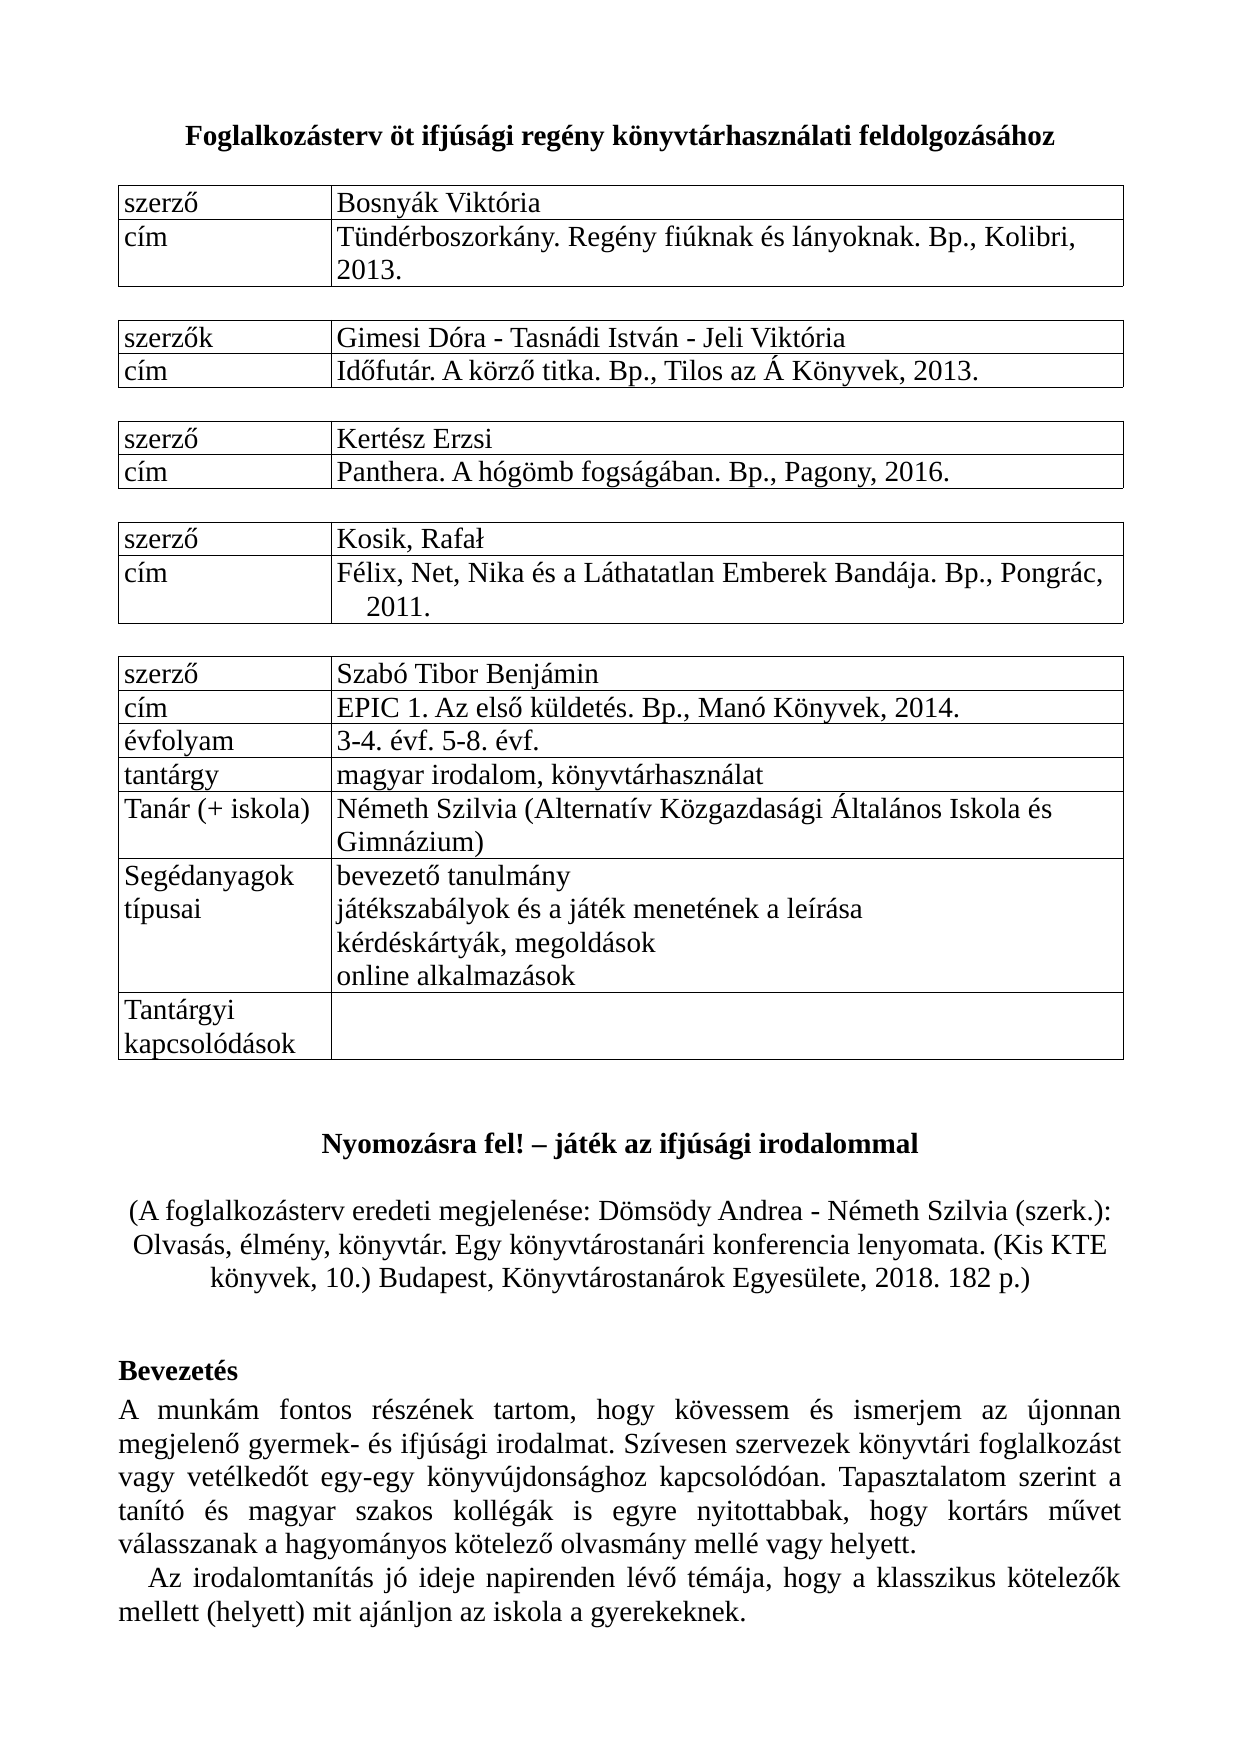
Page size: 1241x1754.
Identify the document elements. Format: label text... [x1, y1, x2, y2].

text Nyomozásra fel! – játék az ifjúsági irodalommal [118, 1126, 1122, 1160]
text A munkám fontos részének tartom, hogy kövessem és ismerjem az újonnan megjelenő gyermek- és ifjúsági irodalmat. Szívesen szervezek könyvtári foglalkozást vagy vetélkedőt egy-egy könyvújdonsághoz kapcsolódóan. Tapasztalatom szerint a tanító és magyar szakos kollégák is egyre nyitottabbak, hogy kortárs művet válasszanak a hagyományos kötelező olvasmány mellé vagy helyett. [118, 1392, 1122, 1560]
table_cell évfolyam [119, 724, 331, 757]
table_cell cím [119, 354, 331, 387]
table_cell EPIC 1. Az első küldetés. Bp., Manó Könyvek, 2014. [332, 691, 1123, 723]
table_header Szabó Tibor Benjámin [332, 657, 1123, 690]
table_cell Tündérboszorkány. Regény fiúknak és lányoknak. Bp., Kolibri, 2013. [332, 220, 1123, 286]
table_cell Segédanyagok típusai [119, 859, 331, 992]
table_header szerző [119, 657, 331, 690]
text Bevezetés [118, 1353, 1122, 1386]
table_cell Panthera. A hógömb fogságában. Bp., Pagony, 2016. [332, 455, 1123, 488]
table_cell cím [119, 220, 331, 286]
table_cell Időfutár. A körző titka. Bp., Tilos az Á Könyvek, 2013. [332, 354, 1123, 387]
table_header szerző [119, 186, 331, 219]
table_header szerző [119, 523, 331, 555]
table_header Kertész Erzsi [332, 422, 1123, 454]
table_cell bevezető tanulmány játékszabályok és a játék menetének a leírása kérdéskártyák, megoldások online alkalmazások [332, 859, 1123, 992]
table_cell Németh Szilvia (Alternatív Közgazdasági Általános Iskola és Gimnázium) [332, 792, 1123, 858]
table_cell Félix, Net, Nika és a Láthatatlan Emberek Bandája. Bp., Pongrác, 2011. [332, 556, 1123, 622]
table_cell Tantárgyi kapcsolódások [119, 993, 331, 1059]
table_cell cím [119, 691, 331, 723]
table_cell magyar irodalom, könyvtárhasználat [332, 758, 1123, 791]
table_cell 3-4. évf. 5-8. évf. [332, 724, 1123, 757]
table_header szerző [119, 422, 331, 454]
table_cell cím [119, 556, 331, 622]
table_header szerzők [119, 321, 331, 353]
table_cell cím [119, 455, 331, 488]
table_header Gimesi Dóra - Tasnádi István - Jeli Viktória [332, 321, 1123, 353]
table_header Kosik, Rafał [332, 523, 1123, 555]
table_cell Tanár (+ iskola) [119, 792, 331, 858]
text (A foglalkozásterv eredeti megjelenése: Dömsödy Andrea - Németh Szilvia (szerk.): Olvasás, élmény, könyvtár. Egy könyvtárostanári konferencia lenyomata. (Kis KTE könyvek, 10.) Budapest, Könyvtárostanárok Egyesülete, 2018. 182 p.) [118, 1193, 1122, 1294]
table_header Bosnyák Viktória [332, 186, 1123, 219]
text Az irodalomtanítás jó ideje napirenden lévő témája, hogy a klasszikus kötelezők mellett (helyett) mit ajánljon az iskola a gyerekeknek. [118, 1560, 1122, 1627]
table_cell tantárgy [119, 758, 331, 791]
table_cell [332, 993, 1123, 1059]
text Foglalkozásterv öt ifjúsági regény könyvtárhasználati feldolgozásához [118, 118, 1122, 152]
